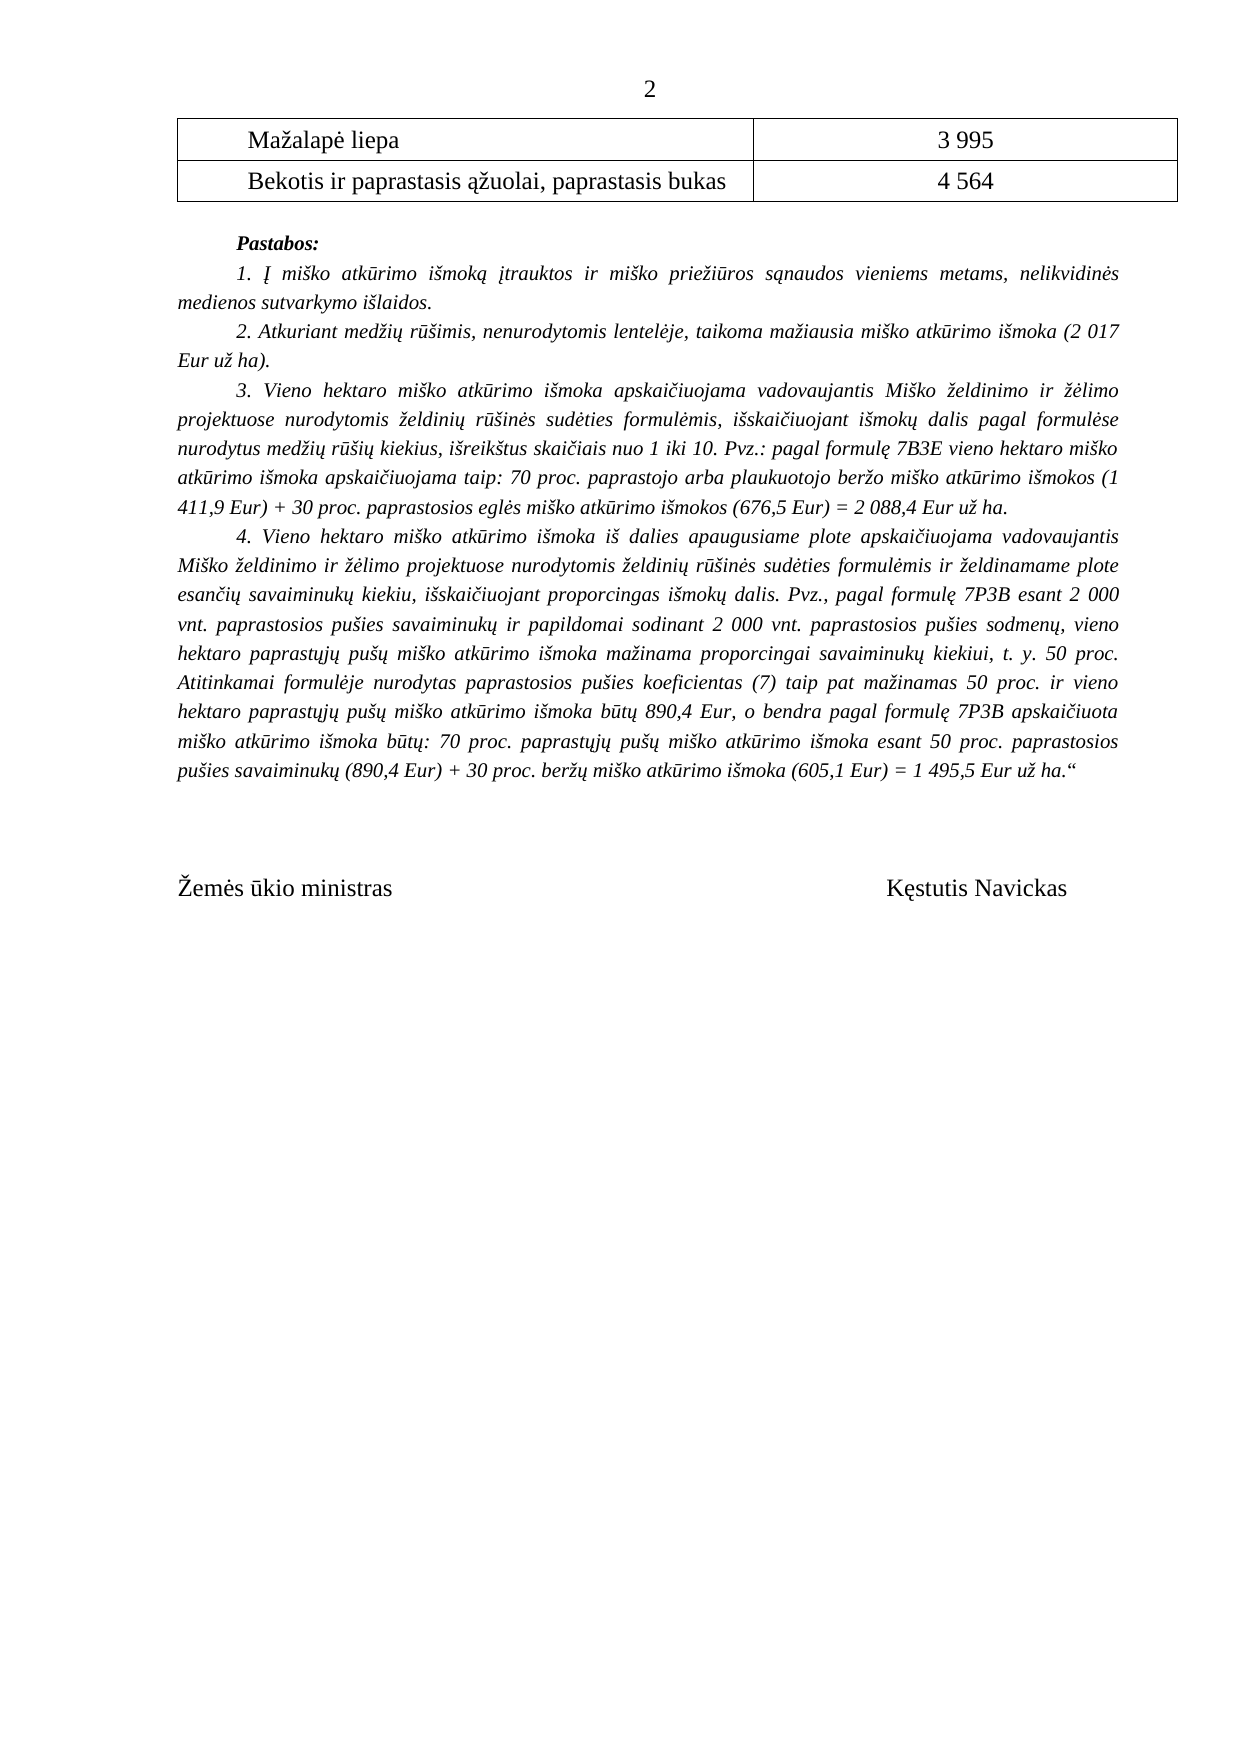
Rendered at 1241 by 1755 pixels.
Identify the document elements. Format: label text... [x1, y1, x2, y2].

table_cell Bekotis ir paprastasis ąžuolai, paprastasis bukas [178, 161, 753, 201]
text 2. Atkuriant medžių rūšimis, nenurodytomis lentelėje, taikoma mažiausia miško atkūrimo išmoka (2 017 Eur už ha). [177, 319, 1122, 372]
text Pastabos: [177, 231, 1122, 255]
text 3. Vieno hektaro miško atkūrimo išmoka apskaičiuojama vadovaujantis Miško želdinimo ir žėlimo projektuose nurodytomis želdinių rūšinės sudėties formulėmis, išskaičiuojant išmokų dalis pagal formulėse nurodytus medžių rūšių kiekius, išreikštus skaičiais nuo 1 iki 10. Pvz.: pagal formulę 7B3E vieno hektaro miško atkūrimo išmoka apskaičiuojama taip: 70 proc. paprastojo arba plaukuotojo beržo miško atkūrimo išmokos (1 411,9 Eur) + 30 proc. paprastosios eglės miško atkūrimo išmokos (676,5 Eur) = 2 088,4 Eur už ha. [177, 377, 1122, 519]
text 4. Vieno hektaro miško atkūrimo išmoka iš dalies apaugusiame plote apskaičiuojama vadovaujantis Miško želdinimo ir žėlimo projektuose nurodytomis želdinių rūšinės sudėties formulėmis ir želdinamame plote esančių savaiminukų kiekiu, išskaičiuojant proporcingas išmokų dalis. Pvz., pagal formulę 7P3B esant 2 000 vnt. paprastosios pušies savaiminukų ir papildomai sodinant 2 000 vnt. paprastosios pušies sodmenų, vieno hektaro paprastųjų pušų miško atkūrimo išmoka mažinama proporcingai savaiminukų kiekiui, t. y. 50 proc. Atitinkamai formulėje nurodytas paprastosios pušies koeficientas (7) taip pat mažinamas 50 proc. ir vieno hektaro paprastųjų pušų miško atkūrimo išmoka būtų 890,4 Eur, o bendra pagal formulę 7P3B apskaičiuota miško atkūrimo išmoka būtų: 70 proc. paprastųjų pušų miško atkūrimo išmoka esant 50 proc. paprastosios pušies savaiminukų (890,4 Eur) + 30 proc. beržų miško atkūrimo išmoka (605,1 Eur) = 1 495,5 Eur už ha.“ [177, 524, 1122, 782]
table_cell 3 995 [754, 119, 1177, 159]
text 1. Į miško atkūrimo išmoką įtrauktos ir miško priežiūros sąnaudos vieniems metams, nelikvidinės medienos sutvarkymo išlaidos. [177, 260, 1122, 314]
text Žemės ūkio ministras Kęstutis Navickas [177, 873, 1122, 902]
table_cell Mažalapė liepa [178, 119, 753, 159]
table_cell 4 564 [754, 161, 1177, 201]
